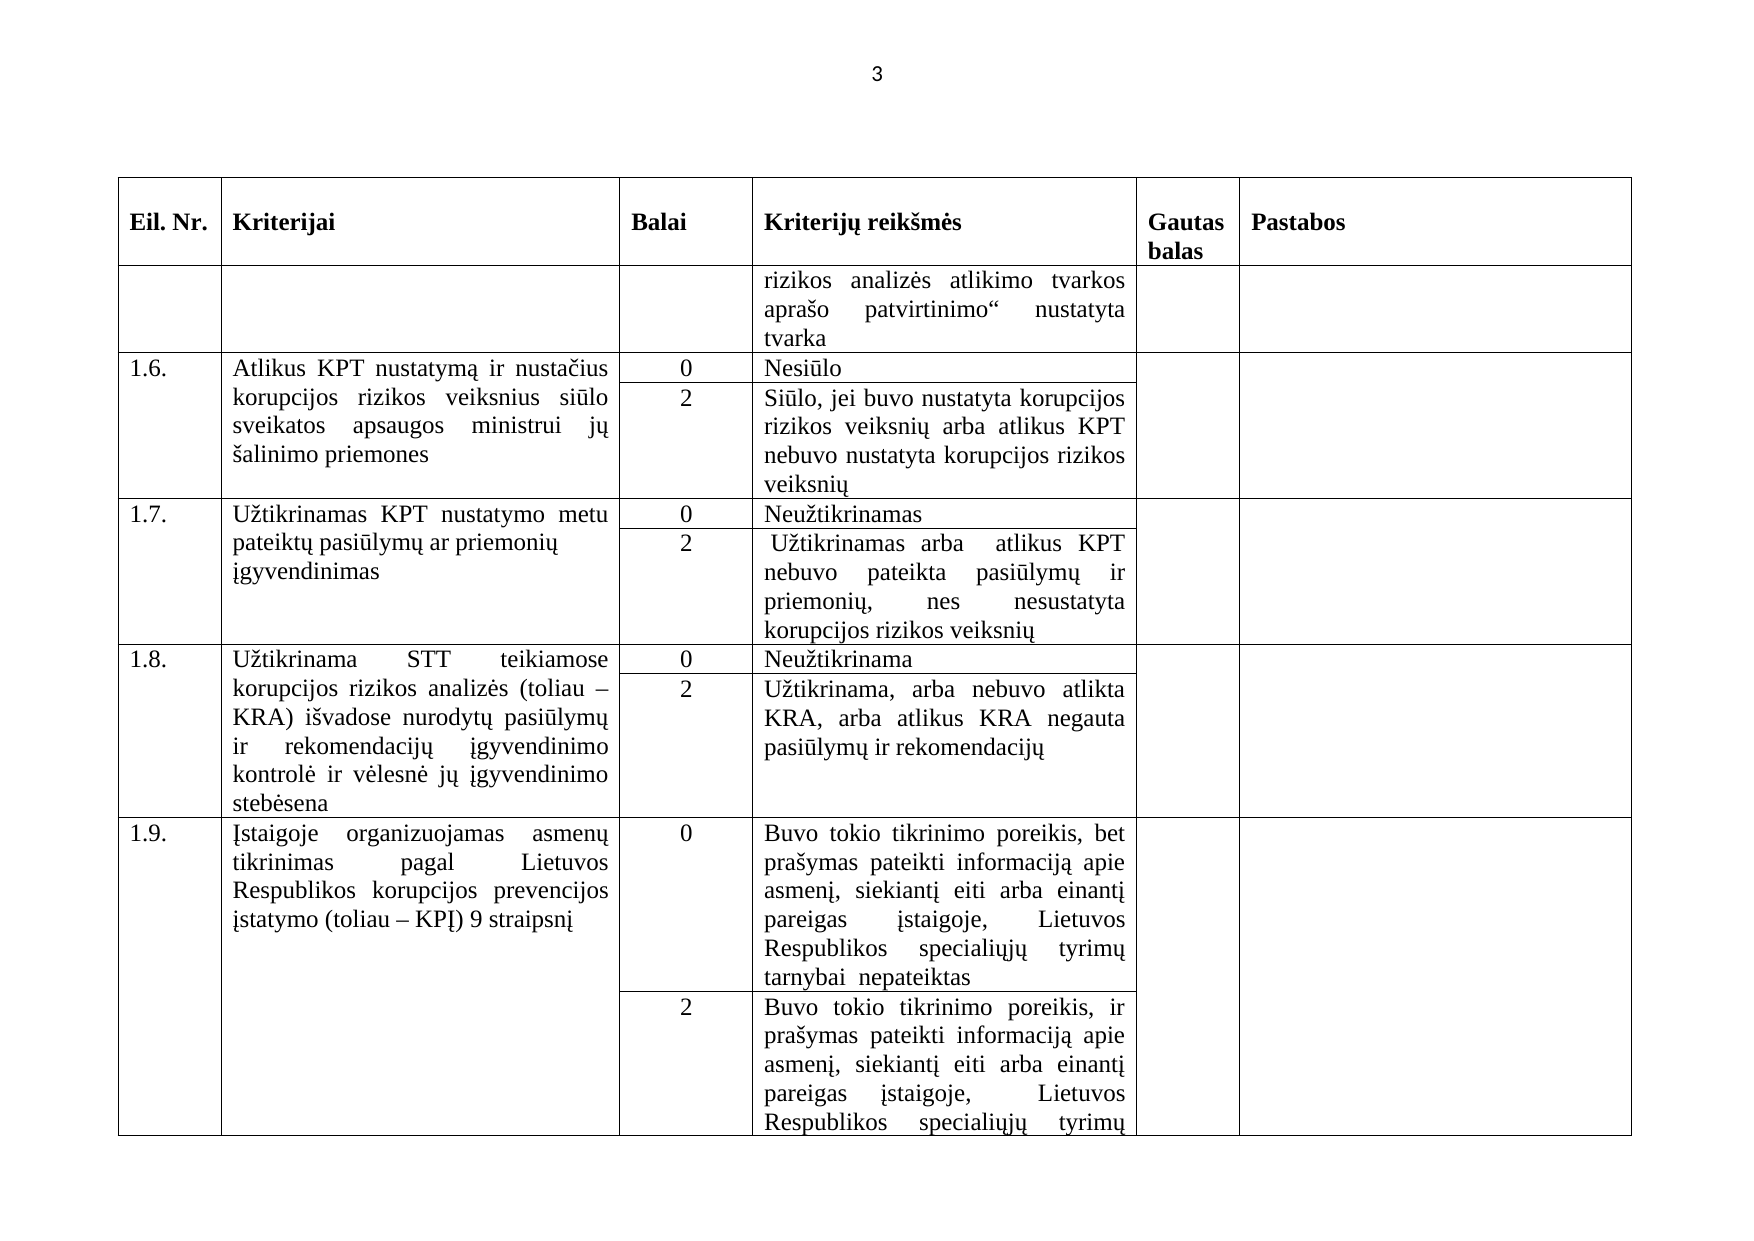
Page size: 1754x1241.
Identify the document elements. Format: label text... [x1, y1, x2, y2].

table_cell 1.8. [119, 645, 221, 817]
table_cell [1137, 353, 1239, 498]
table_cell [1240, 353, 1631, 498]
table_cell 0 [620, 353, 752, 382]
table_header Eil. Nr. [119, 178, 221, 264]
table_cell [1240, 266, 1631, 352]
table_cell 2 [620, 383, 752, 498]
table_cell [222, 266, 619, 352]
table_cell [1137, 645, 1239, 817]
table_cell Neužtikrinamas [753, 499, 1136, 527]
table_cell [1137, 266, 1239, 352]
table_header Balai [620, 178, 752, 264]
table_header Gautas balas [1137, 178, 1239, 264]
table_cell 2 [620, 529, 752, 643]
table_cell [1137, 499, 1239, 643]
table_cell [1240, 645, 1631, 817]
table_cell 0 [620, 645, 752, 673]
table_header Kriterijai [222, 178, 619, 264]
table_cell Siūlo, jei buvo nustatyta korupcijos rizikos veiksnių arba atlikus KPT nebuvo nustatyta korupcijos rizikos veiksnių [753, 383, 1136, 498]
table_cell 1.7. [119, 499, 221, 643]
table_cell Nesiūlo [753, 353, 1136, 382]
table_cell Neužtikrinama [753, 645, 1136, 673]
table_cell Užtikrinama STT teikiamose korupcijos rizikos analizės (toliau – KRA) išvadose nurodytų pasiūlymų ir rekomendacijų įgyvendinimo kontrolė ir vėlesnė jų įgyvendinimo stebėsena [222, 645, 619, 817]
table_cell 2 [620, 992, 752, 1135]
table_cell [620, 266, 752, 352]
table_cell 1.9. [119, 818, 221, 1135]
table_cell Įstaigoje organizuojamas asmenų tikrinimas pagal Lietuvos Respublikos korupcijos prevencijos įstatymo (toliau – KPĮ) 9 straipsnį [222, 818, 619, 1135]
table_cell [1240, 818, 1631, 1135]
table_cell rizikos analizės atlikimo tvarkos aprašo patvirtinimo“ nustatyta tvarka [753, 266, 1136, 352]
table_header Kriterijų reikšmės [753, 178, 1136, 264]
table_cell Užtikrinamas arba atlikus KPT nebuvo pateikta pasiūlymų ir priemonių, nes nesustatyta korupcijos rizikos veiksnių [753, 529, 1136, 643]
table_cell 2 [620, 674, 752, 817]
table_cell Buvo tokio tikrinimo poreikis, ir prašymas pateikti informaciją apie asmenį, siekiantį eiti arba einantį pareigas įstaigoje, Lietuvos Respublikos specialiųjų tyrimų [753, 992, 1136, 1135]
table_cell 1.6. [119, 353, 221, 498]
table_cell [1240, 499, 1631, 643]
table_cell [119, 266, 221, 352]
table_cell Užtikrinamas KPT nustatymo metu pateiktų pasiūlymų ar priemonių įgyvendinimas [222, 499, 619, 643]
table_cell 0 [620, 499, 752, 527]
table_cell [1137, 818, 1239, 1135]
table_cell Užtikrinama, arba nebuvo atlikta KRA, arba atlikus KRA negauta pasiūlymų ir rekomendacijų [753, 674, 1136, 817]
table_cell Atlikus KPT nustatymą ir nustačius korupcijos rizikos veiksnius siūlo sveikatos apsaugos ministrui jų šalinimo priemones [222, 353, 619, 498]
table_header Pastabos [1240, 178, 1631, 264]
table_cell Buvo tokio tikrinimo poreikis, bet prašymas pateikti informaciją apie asmenį, siekiantį eiti arba einantį pareigas įstaigoje, Lietuvos Respublikos specialiųjų tyrimų tarnybai nepateiktas [753, 818, 1136, 991]
table_cell 0 [620, 818, 752, 991]
